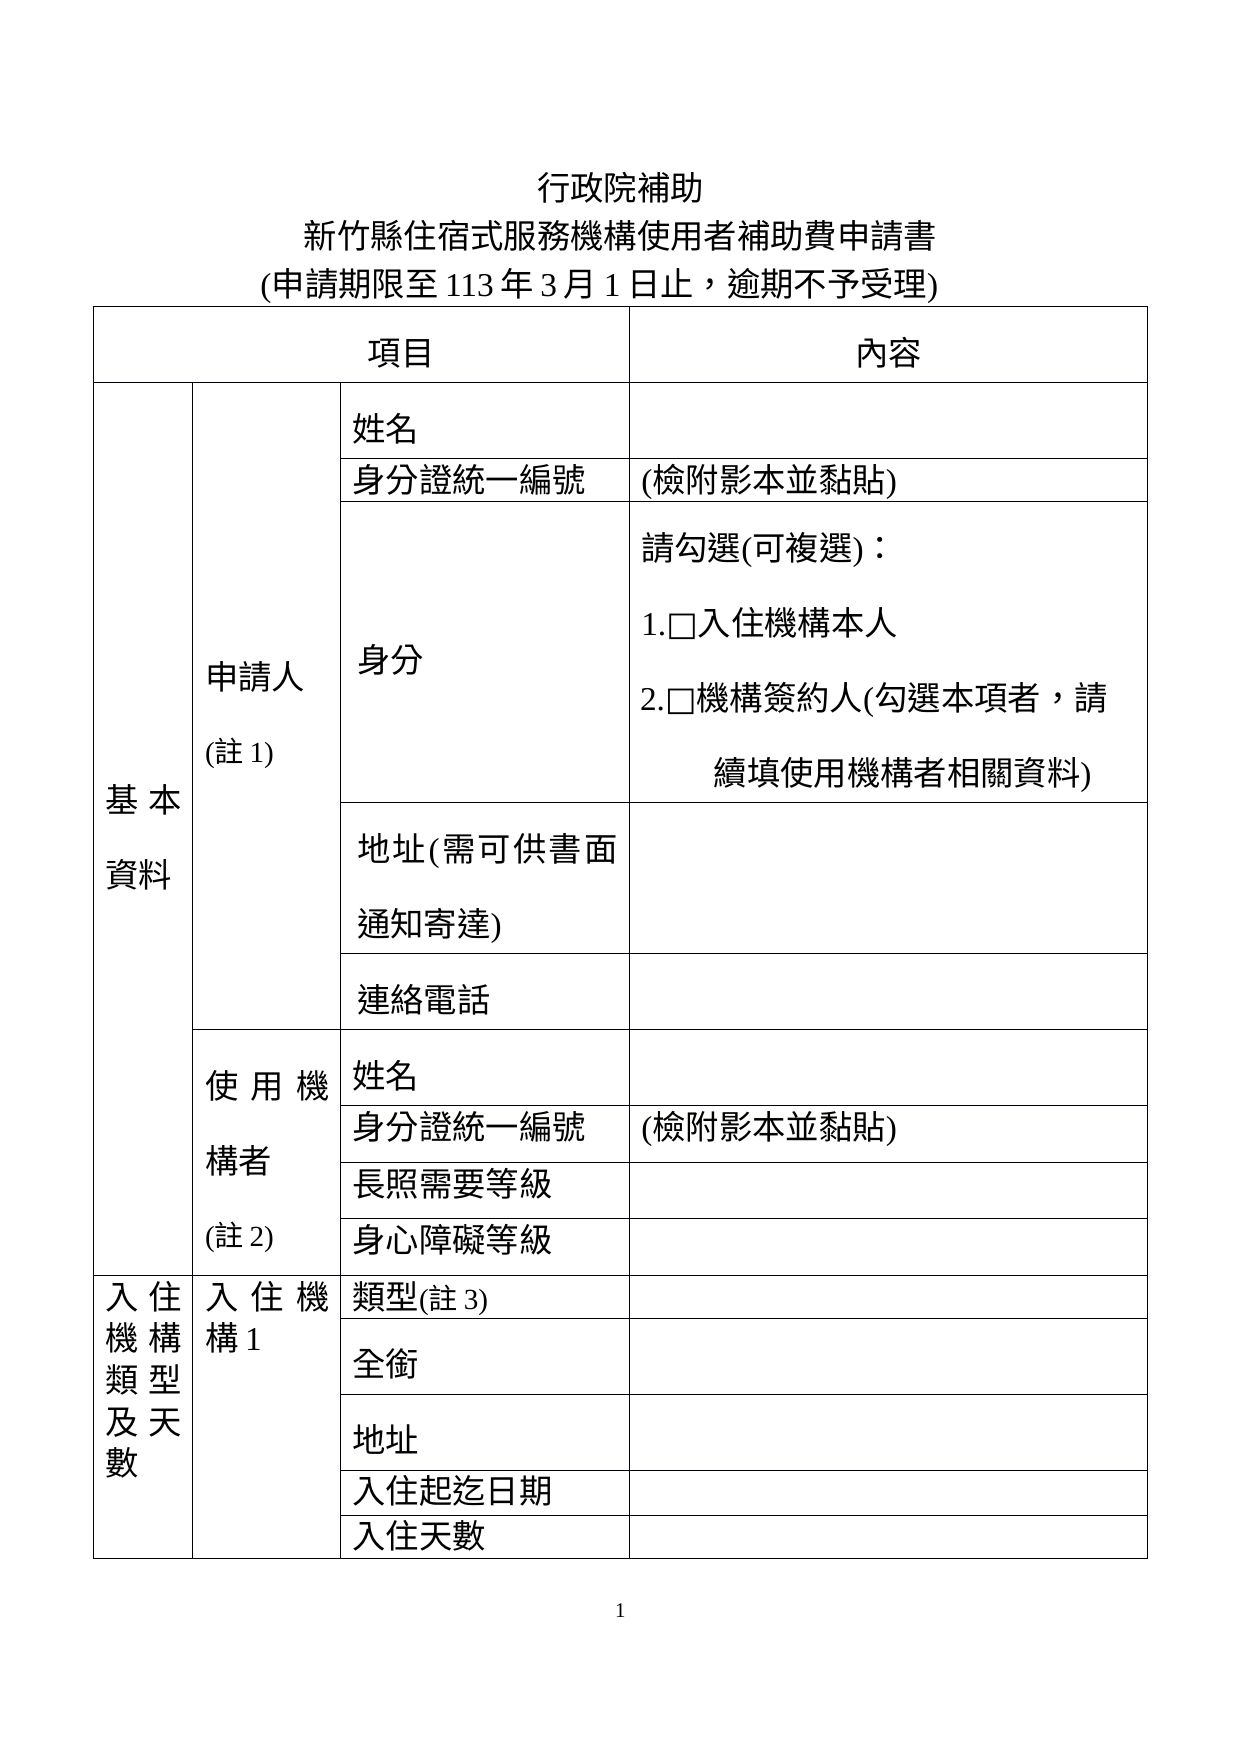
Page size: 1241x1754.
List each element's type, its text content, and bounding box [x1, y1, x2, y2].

table_header 項目 [94, 307, 629, 382]
list 行政院補助 [112, 161, 1128, 209]
table_cell 入住機構類型及天數 [94, 1276, 192, 1558]
table_cell 身心障礙等級 [341, 1219, 629, 1275]
table_cell 地址 [341, 1395, 629, 1469]
table_cell 類型(註3) [341, 1276, 629, 1317]
table_cell 申請人 (註1) [193, 383, 340, 1029]
table_cell 入住起迄日期 [341, 1471, 629, 1514]
table_cell [630, 1219, 1147, 1275]
table_cell 身分證統一編號 [341, 1106, 629, 1162]
table_cell 入住機構1 [193, 1276, 340, 1558]
table_cell [630, 1516, 1147, 1558]
table_cell [630, 803, 1147, 953]
table_cell 身分 [341, 502, 629, 802]
table_cell (檢附影本並黏貼) [630, 1106, 1147, 1162]
table_cell [630, 954, 1147, 1029]
table_cell (檢附影本並黏貼) [630, 459, 1147, 501]
table_cell 連絡電話 [341, 954, 629, 1029]
table_header 內容 [630, 307, 1147, 382]
text (申請期限至113年3月1日止，逾期不予受理) [260, 258, 1128, 306]
table_cell [630, 383, 1147, 458]
table_cell 基本資料 [94, 383, 192, 1275]
table_cell 身分證統一編號 [341, 459, 629, 501]
table_cell 使用機構者 (註2) [193, 1030, 340, 1275]
table_cell 姓名 [341, 1030, 629, 1105]
table_cell [630, 1163, 1147, 1218]
table_cell [630, 1395, 1147, 1469]
table_cell [630, 1471, 1147, 1514]
table_cell 請勾選(可複選)： 1.□入住機構本人 2.□機構簽約人(勾選本項者，請續填使用機構者相關資料) [630, 502, 1147, 802]
table_cell [630, 1276, 1147, 1317]
table_cell [630, 1319, 1147, 1393]
list 新竹縣住宿式服務機構使用者補助費申請書 [112, 209, 1128, 258]
table_cell 長照需要等級 [341, 1163, 629, 1218]
table_cell [630, 1030, 1147, 1105]
table_cell 姓名 [341, 383, 629, 458]
table_cell 入住天數 [341, 1516, 629, 1558]
table_cell 地址(需可供書面通知寄達) [341, 803, 629, 953]
table_cell 全銜 [341, 1319, 629, 1393]
